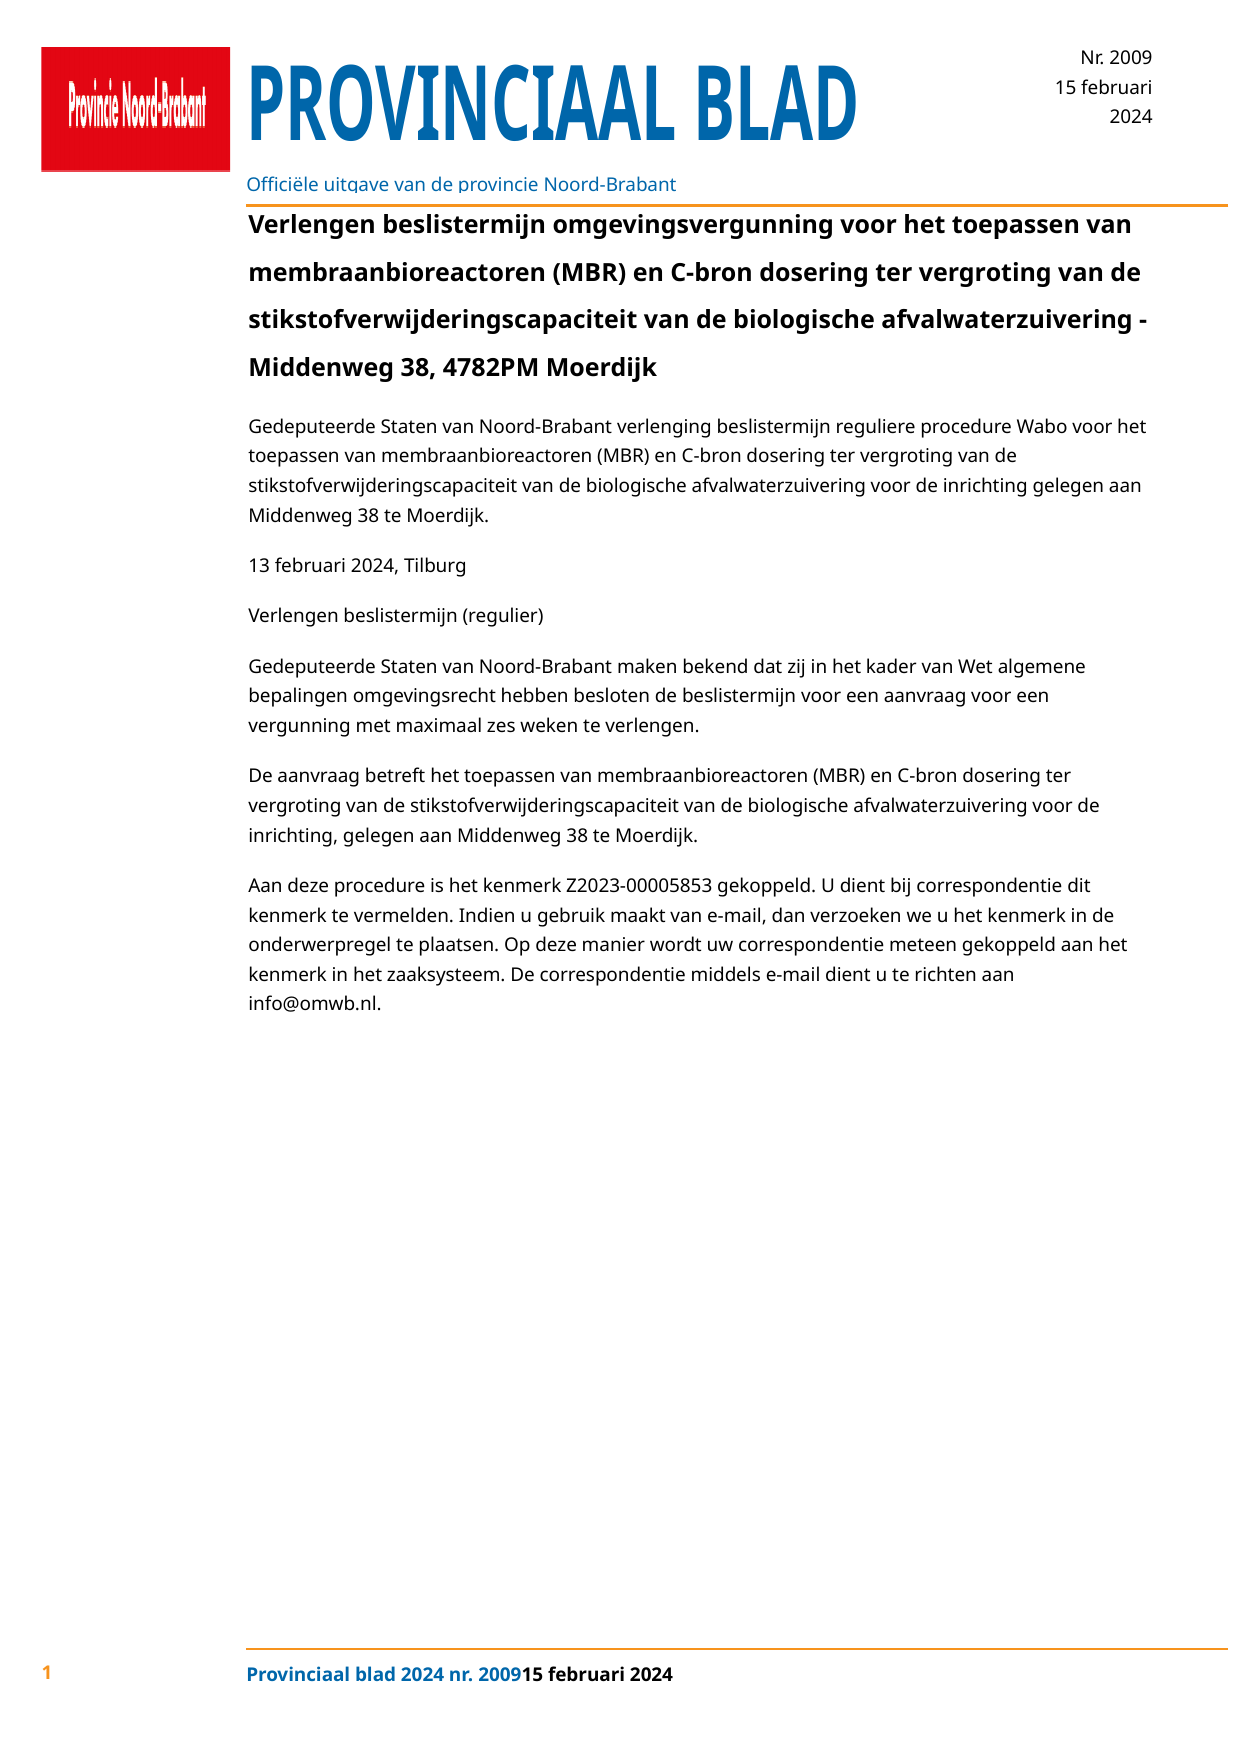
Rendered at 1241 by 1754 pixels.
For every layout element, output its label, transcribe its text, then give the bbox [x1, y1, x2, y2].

picture [41, 47, 231, 172]
text Aan deze procedure is het kenmerk Z2023-00005853 gekoppeld. U dient bij correspondentie dit kenmerk te vermelden. Indien u gebruik maakt van e-mail, dan verzoeken we u het kenmerk in de onderwerpregel te plaatsen. Op deze manier wordt uw correspondentie meteen gekoppeld aan het kenmerk in het zaaksysteem. De correspondentie middels e-mail dient u te richten aan info@omwb.nl. [248, 872, 1152, 1016]
text Verlengen beslistermijn (regulier) [248, 603, 1152, 628]
text Gedeputeerde Staten van Noord-Brabant maken bekend dat zij in het kader van Wet algemene bepalingen omgevingsrecht hebben besloten de beslistermijn voor een aanvraag voor een vergunning met maximaal zes weken te verlengen. [248, 653, 1152, 738]
text Gedeputeerde Staten van Noord-Brabant verlenging beslistermijn reguliere procedure Wabo voor het toepassen van membraanbioreactoren (MBR) en C-bron dosering ter vergroting van de stikstofverwijderingscapaciteit van de biologische afvalwaterzuivering voor de inrichting gelegen aan Middenweg 38 te Moerdijk. [248, 413, 1152, 528]
text Verlengen beslistermijn omgevingsvergunning voor het toepassen van membraanbioreactoren (MBR) en C-bron dosering ter vergroting van de stikstofverwijderingscapaciteit van de biologische afvalwaterzuivering - Middenweg 38, 4782PM Moerdijk [248, 207, 1152, 384]
text 13 februari 2024, Tilburg [248, 552, 1152, 578]
text De aanvraag betreft het toepassen van membraanbioreactoren (MBR) en C-bron dosering ter vergroting van de stikstofverwijderingscapaciteit van de biologische afvalwaterzuivering voor de inrichting, gelegen aan Middenweg 38 te Moerdijk. [248, 763, 1152, 848]
